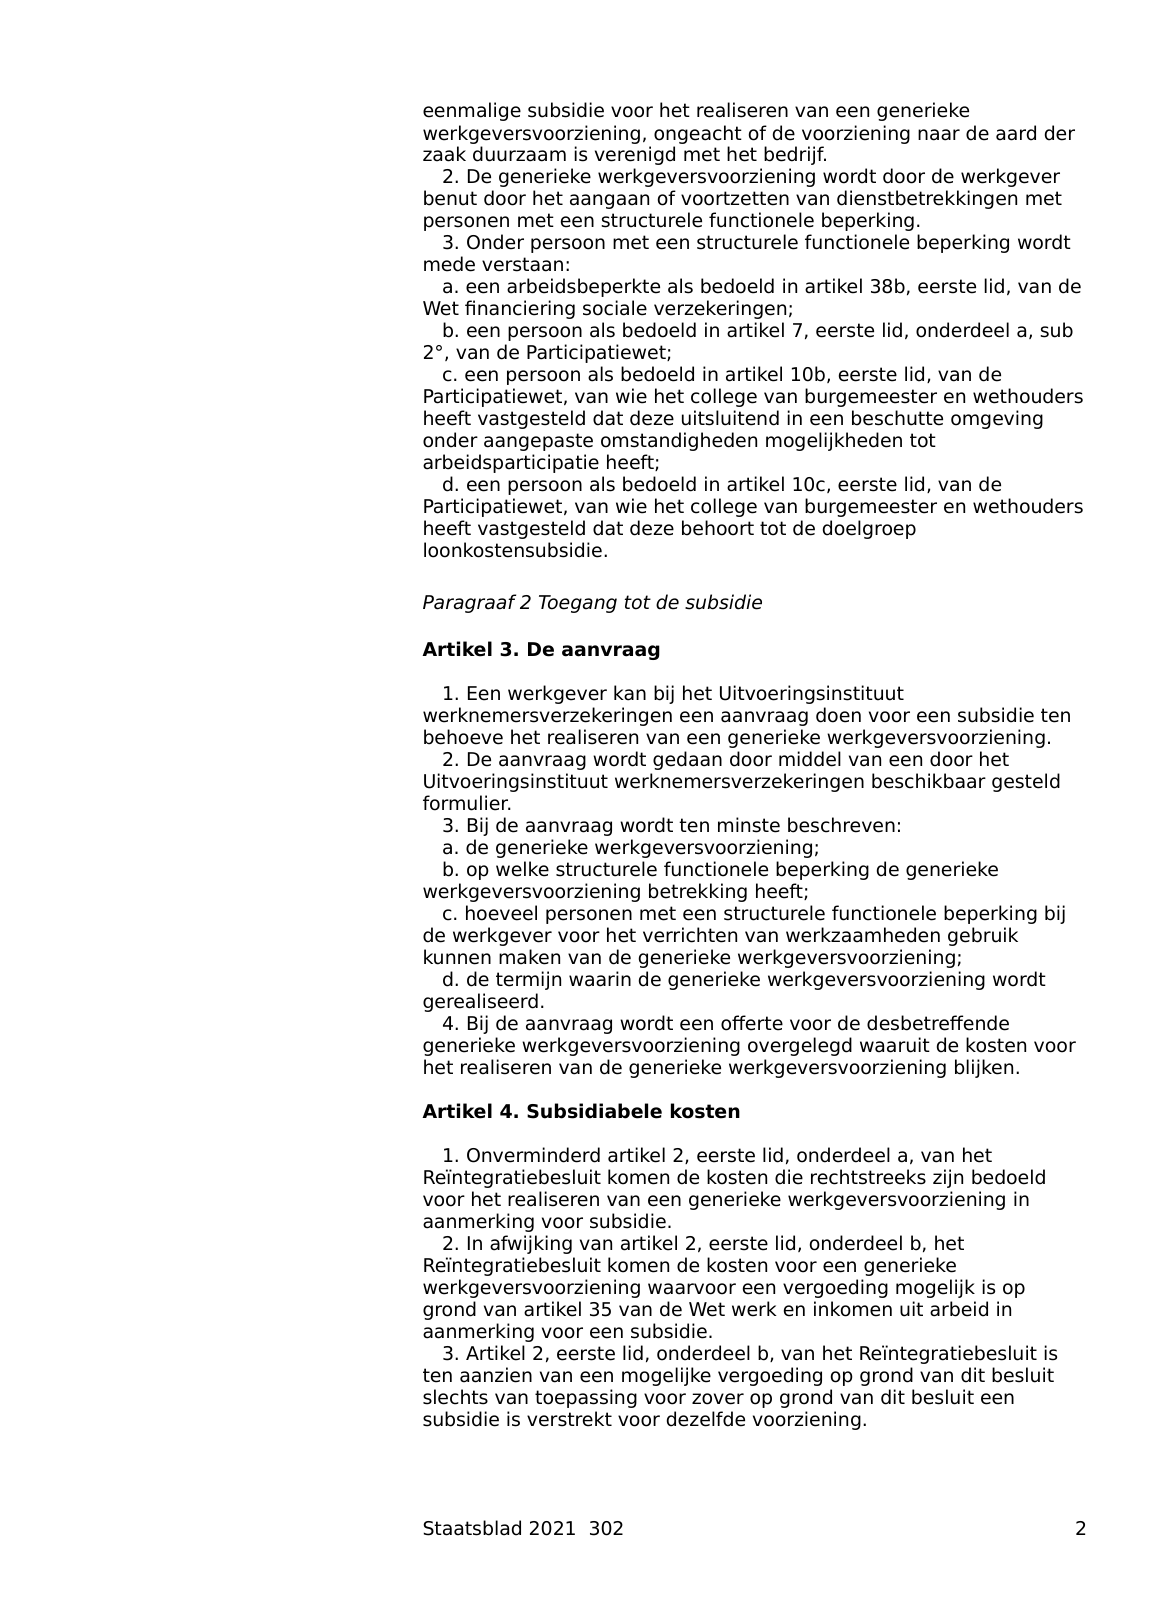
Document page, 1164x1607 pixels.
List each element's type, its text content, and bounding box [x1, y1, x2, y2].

text 4. Bij de aanvraag wordt een offerte voor de desbetreffende generieke werkgeversvoorziening overgelegd waaruit de kosten voor het realiseren van de generieke werkgeversvoorziening blijken. [422, 1013, 1087, 1079]
text 3. Artikel 2, eerste lid, onderdeel b, van het Reïntegratiebesluit is ten aanzien van een mogelijke vergoeding op grond van dit besluit slechts van toepassing voor zover op grond van dit besluit een subsidie is verstrekt voor dezelfde voorziening. [422, 1343, 1087, 1431]
text a. de generieke werkgeversvoorziening; [422, 837, 1087, 859]
text b. een persoon als bedoeld in artikel 7, eerste lid, onderdeel a, sub 2°, van de Participatiewet; [422, 320, 1087, 364]
text c. hoeveel personen met een structurele functionele beperking bij de werkgever voor het verrichten van werkzaamheden gebruik kunnen maken van de generieke werkgeversvoorziening; [422, 903, 1087, 969]
text 2. De aanvraag wordt gedaan door middel van een door het Uitvoeringsinstituut werknemersverzekeringen beschikbaar gesteld formulier. [422, 749, 1087, 815]
subtitle Artikel 4. Subsidiabele kosten [422, 1101, 1087, 1123]
text 2. De generieke werkgeversvoorziening wordt door de werkgever benut door het aangaan of voortzetten van dienstbetrekkingen met personen met een structurele functionele beperking. [422, 166, 1087, 232]
text d. een persoon als bedoeld in artikel 10c, eerste lid, van de Participatiewet, van wie het college van burgemeester en wethouders heeft vastgesteld dat deze behoort tot de doelgroep loonkostensubsidie. [422, 474, 1087, 562]
text 2. In afwijking van artikel 2, eerste lid, onderdeel b, het Reïntegratiebesluit komen de kosten voor een generieke werkgeversvoorziening waarvoor een vergoeding mogelijk is op grond van artikel 35 van de Wet werk en inkomen uit arbeid in aanmerking voor een subsidie. [422, 1233, 1087, 1343]
subtitle Artikel 3. De aanvraag [422, 639, 1087, 661]
text b. op welke structurele functionele beperking de generieke werkgeversvoorziening betrekking heeft; [422, 859, 1087, 903]
text a. een arbeidsbeperkte als bedoeld in artikel 38b, eerste lid, van de Wet financiering sociale verzekeringen; [422, 276, 1087, 320]
text 1. Onverminderd artikel 2, eerste lid, onderdeel a, van het Reïntegratiebesluit komen de kosten die rechtstreeks zijn bedoeld voor het realiseren van een generieke werkgeversvoorziening in aanmerking voor subsidie. [422, 1145, 1087, 1233]
text eenmalige subsidie voor het realiseren van een generieke werkgeversvoorziening, ongeacht of de voorziening naar de aard der zaak duurzaam is verenigd met het bedrijf. [422, 100, 1087, 166]
text 3. Bij de aanvraag wordt ten minste beschreven: [422, 815, 1087, 837]
text d. de termijn waarin de generieke werkgeversvoorziening wordt gerealiseerd. [422, 969, 1087, 1013]
subtitle Paragraaf 2 Toegang tot de subsidie [422, 592, 1087, 614]
text c. een persoon als bedoeld in artikel 10b, eerste lid, van de Participatiewet, van wie het college van burgemeester en wethouders heeft vastgesteld dat deze uitsluitend in een beschutte omgeving onder aangepaste omstandigheden mogelijkheden tot arbeidsparticipatie heeft; [422, 364, 1087, 474]
text 3. Onder persoon met een structurele functionele beperking wordt mede verstaan: [422, 232, 1087, 276]
text 1. Een werkgever kan bij het Uitvoeringsinstituut werknemersverzekeringen een aanvraag doen voor een subsidie ten behoeve het realiseren van een generieke werkgeversvoorziening. [422, 683, 1087, 749]
